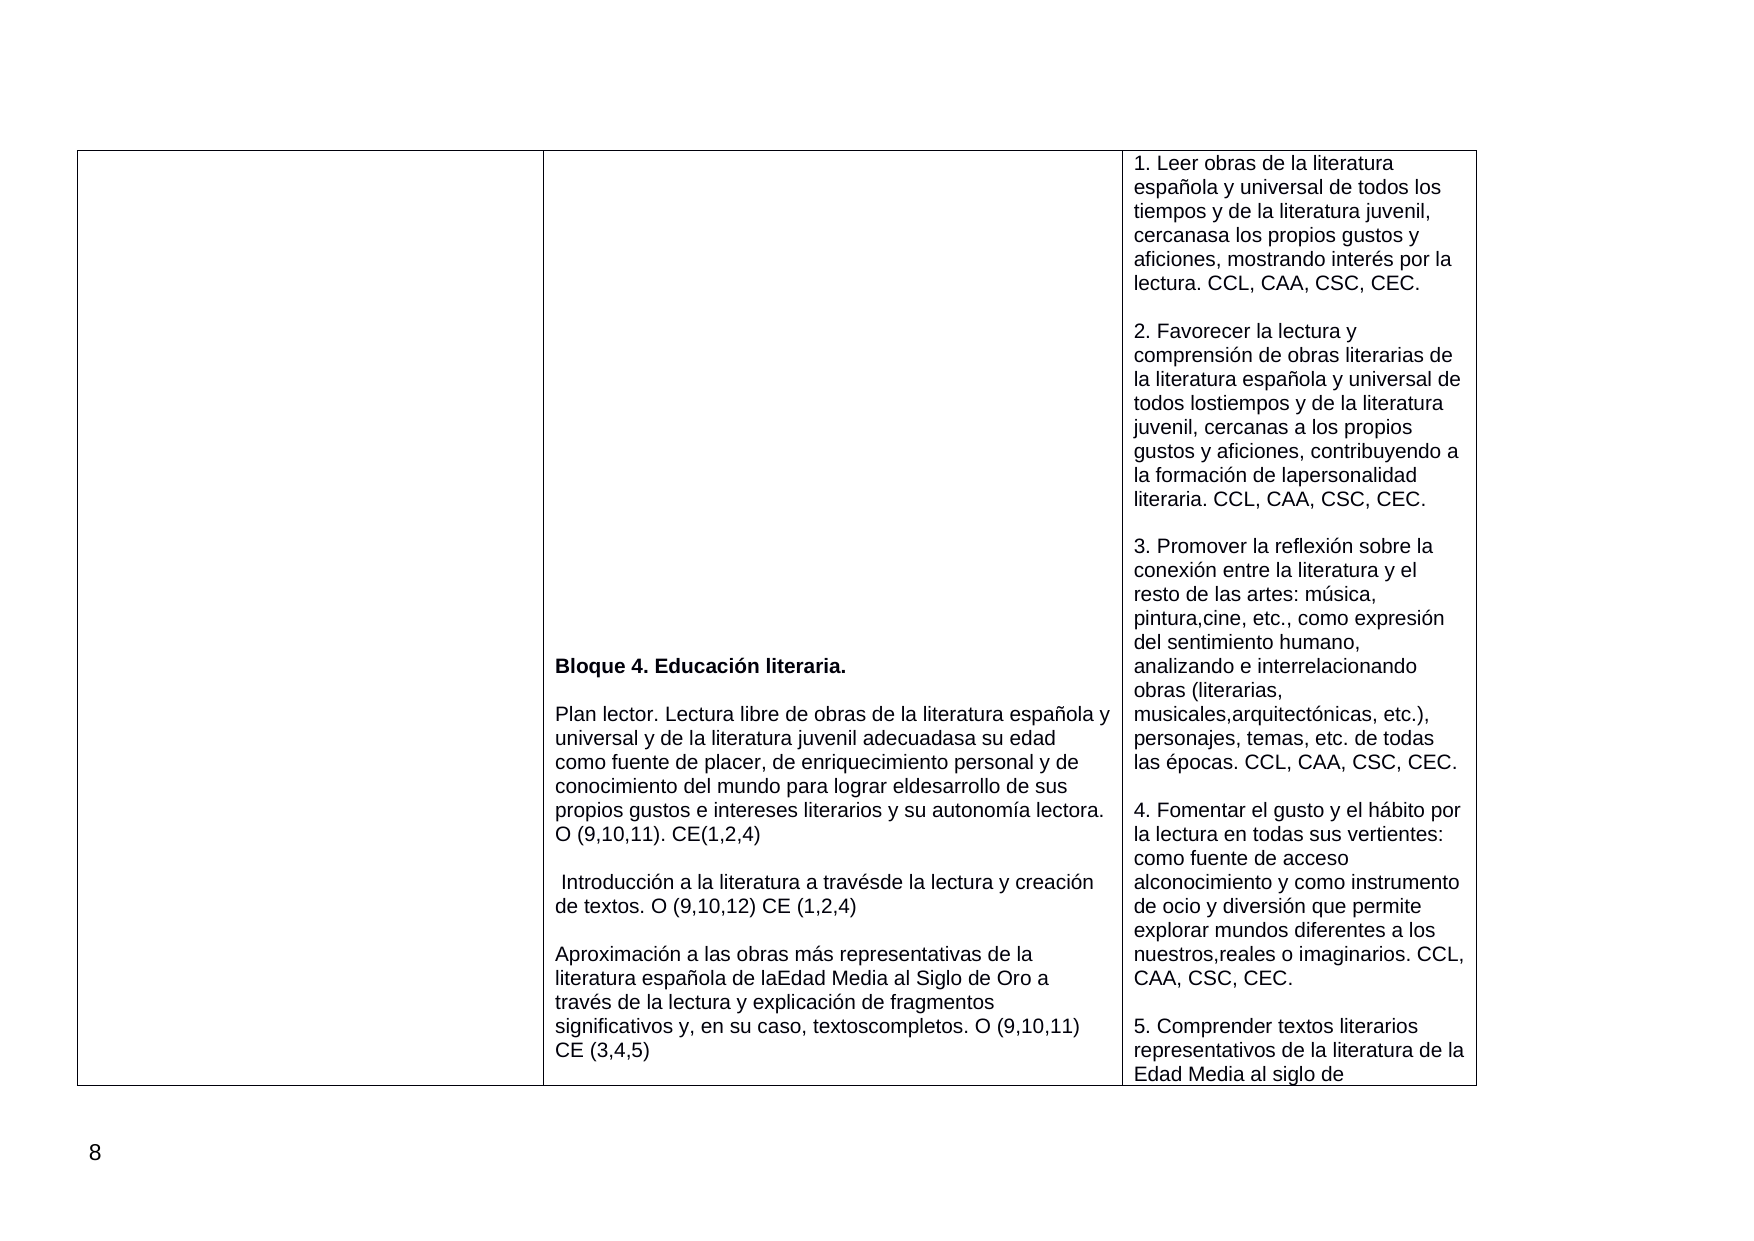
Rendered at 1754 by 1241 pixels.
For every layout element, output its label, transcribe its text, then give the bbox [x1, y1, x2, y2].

table_cell [78, 151, 543, 1085]
table_cell 1. Leer obras de la literatura española y universal de todos los tiempos y de la literatura juvenil, cercanasa los propios gustos y aficiones, mostrando interés por la lectura. CCL, CAA, CSC, CEC. 2. Favorecer la lectura y comprensión de obras literarias de la literatura española y universal de todos lostiempos y de la literatura juvenil, cercanas a los propios gustos y aficiones, contribuyendo a la formación de lapersonalidad literaria. CCL, CAA, CSC, CEC. 3. Promover la reflexión sobre la conexión entre la literatura y el resto de las artes: música, pintura,cine, etc., como expresión del sentimiento humano, analizando e interrelacionando obras (literarias, musicales,arquitectónicas, etc.), personajes, temas, etc. de todas las épocas. CCL, CAA, CSC, CEC. 4. Fomentar el gusto y el hábito por la lectura en todas sus vertientes: como fuente de acceso alconocimiento y como instrumento de ocio y diversión que permite explorar mundos diferentes a los nuestros,reales o imaginarios. CCL, CAA, CSC, CEC. 5. Comprender textos literarios representativos de la literatura de la Edad Media al siglo de [1123, 151, 1476, 1085]
table_cell Bloque 4. Educación literaria. Plan lector. Lectura libre de obras de la literatura española y universal y de la literatura juvenil adecuadasa su edad como fuente de placer, de enriquecimiento personal y de conocimiento del mundo para lograr eldesarrollo de sus propios gustos e intereses literarios y su autonomía lectora. O (9,10,11). CE(1,2,4) Introducción a la literatura a travésde la lectura y creación de textos. O (9,10,12) CE (1,2,4) Aproximación a las obras más representativas de la literatura española de laEdad Media al Siglo de Oro a través de la lectura y explicación de fragmentos significativos y, en su caso, textoscompletos. O (9,10,11) CE (3,4,5) [544, 151, 1122, 1085]
